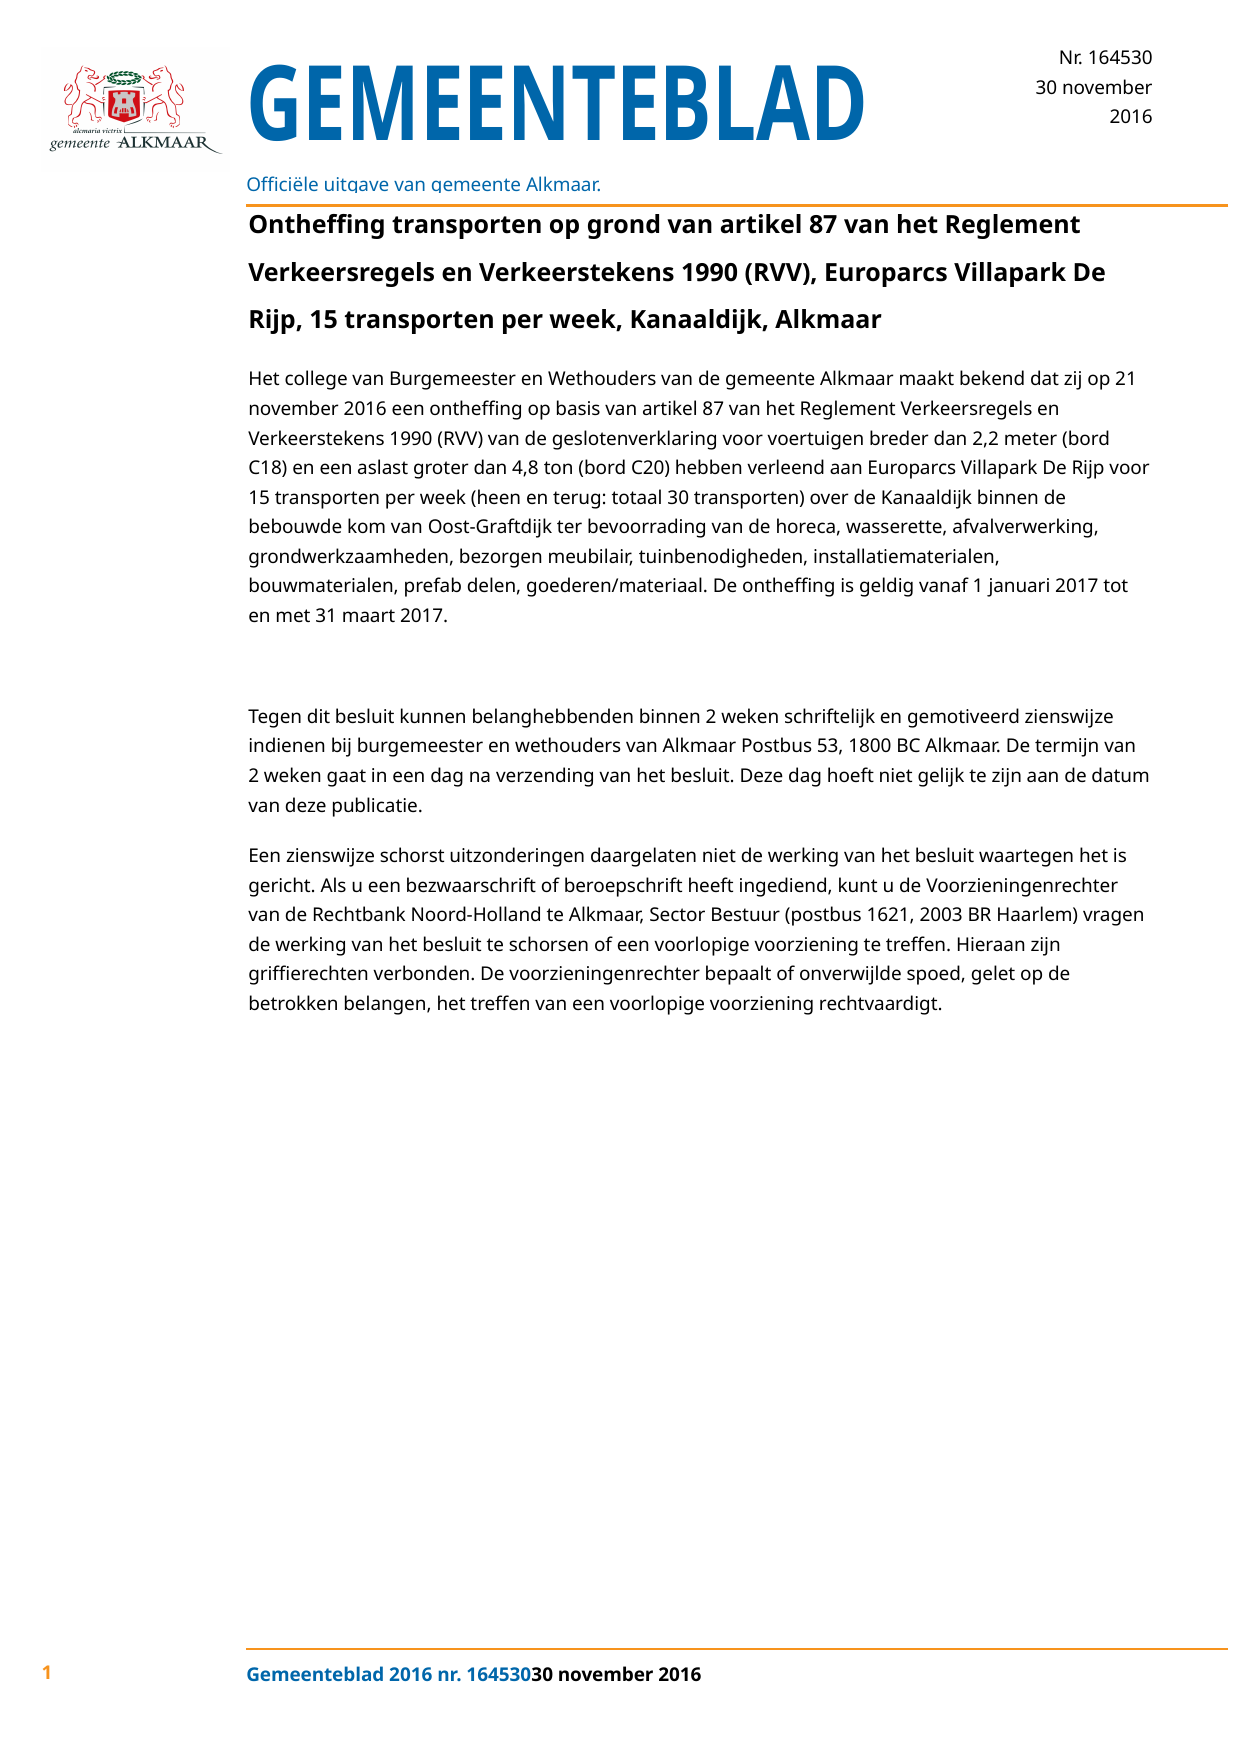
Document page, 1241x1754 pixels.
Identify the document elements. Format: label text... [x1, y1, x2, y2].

text Tegen dit besluit kunnen belanghebbenden binnen 2 weken schriftelijk en gemotiveerd zienswijze indienen bij burgemeester en wethouders van Alkmaar Postbus 53, 1800 BC Alkmaar. De termijn van 2 weken gaat in een dag na verzending van het besluit. Deze dag hoeft niet gelijk te zijn aan de datum van deze publicatie. [248, 703, 1152, 817]
text Een zienswijze schorst uitzonderingen daargelaten niet de werking van het besluit waartegen het is gericht. Als u een bezwaarschrift of beroepschrift heeft ingediend, kunt u de Voorzieningenrechter van de Rechtbank Noord-Holland te Alkmaar, Sector Bestuur (postbus 1621, 2003 BR Haarlem) vragen de werking van het besluit te schorsen of een voorlopige voorziening te treffen. Hieraan zijn griffierechten verbonden. De voorzieningenrechter bepaalt of onverwijlde spoed, gelet op de betrokken belangen, het treffen van een voorlopige voorziening rechtvaardigt. [248, 842, 1152, 1016]
text Ontheffing transporten op grond van artikel 87 van het Reglement Verkeersregels en Verkeerstekens 1990 (RVV), Europarcs Villapark De Rijp, 15 transporten per week, Kanaaldijk, Alkmaar [248, 207, 1152, 336]
text Het college van Burgemeester en Wethouders van de gemeente Alkmaar maakt bekend dat zij op 21 november 2016 een ontheffing op basis van artikel 87 van het Reglement Verkeersregels en Verkeerstekens 1990 (RVV) van de geslotenverklaring voor voertuigen breder dan 2,2 meter (bord C18) en een aslast groter dan 4,8 ton (bord C20) hebben verleend aan Europarcs Villapark De Rijp voor 15 transporten per week (heen en terug: totaal 30 transporten) over de Kanaaldijk binnen de bebouwde kom van Oost-Graftdijk ter bevoorrading van de horeca, wasserette, afvalverwerking, grondwerkzaamheden, bezorgen meubilair, tuinbenodigheden, installatiematerialen, bouwmaterialen, prefab delen, goederen/materiaal. De ontheffing is geldig vanaf 1 januari 2017 tot en met 31 maart 2017. [248, 366, 1152, 628]
picture [41, 47, 231, 172]
